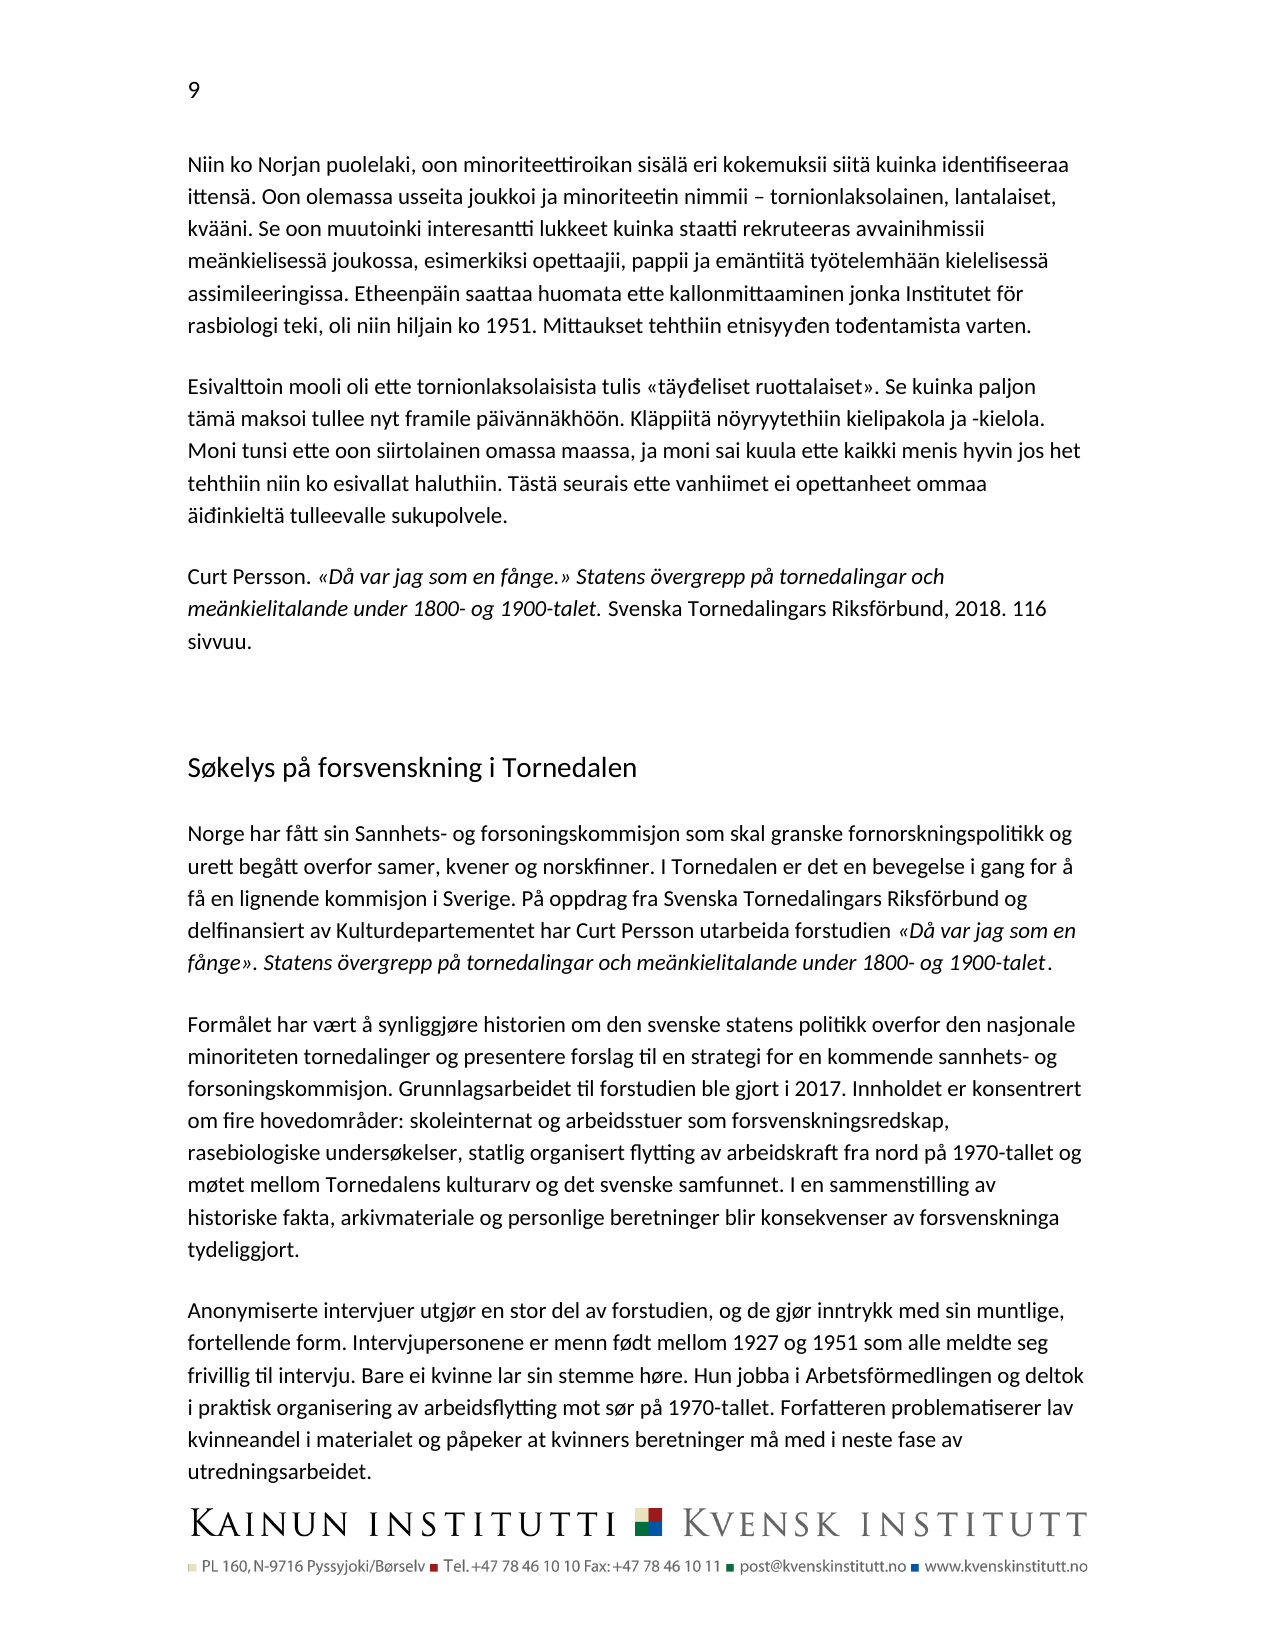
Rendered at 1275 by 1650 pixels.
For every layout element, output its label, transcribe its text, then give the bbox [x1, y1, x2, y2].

text Curt Persson. «Då var jag som en fånge.» Statens övergrepp på tornedalingar och meänkielitalande under 1800- og 1900-talet. Svenska Tornedalingars Riksförbund, 2018. 116 sivvuu. [187, 562, 1087, 655]
text Niin ko Norjan puolelaki, oon minoriteettiroikan sisälä eri kokemuksii siitä kuinka identifiseeraa ittensä. Oon olemassa usseita joukkoi ja minoriteetin nimmii – tornionlaksolainen, lantalaiset, kvääni. Se oon muutoinki interesantti lukkeet kuinka staatti rekruteeras avvainihmissii meänkielisessä joukossa, esimerkiksi opettaajii, pappii ja emäntiitä työtelemhään kielelisessä assimileeringissa. Etheenpäin saattaa huomata ette kallonmittaaminen jonka Institutet för rasbiologi teki, oli niin hiljain ko 1951. Mittaukset tehthiin etnisyyđen tođentamista varten. [187, 150, 1087, 339]
text Formålet har vært å synliggjøre historien om den svenske statens politikk overfor den nasjonale minoriteten tornedalinger og presentere forslag til en strategi for en kommende sannhets- og forsoningskommisjon. Grunnlagsarbeidet til forstudien ble gjort i 2017. Innholdet er konsentrert om fire hovedområder: skoleinternat og arbeidsstuer som forsvenskningsredskap, rasebiologiske undersøkelser, statlig organisert flytting av arbeidskraft fra nord på 1970-tallet og møtet mellom Tornedalens kulturarv og det svenske samfunnet. I en sammenstilling av historiske fakta, arkivmateriale og personlige beretninger blir konsekvenser av forsvenskninga tydeliggjort. [187, 1010, 1087, 1263]
text Esivalttoin mooli oli ette tornionlaksolaisista tulis «täyđeliset ruottalaiset». Se kuinka paljon tämä maksoi tullee nyt framile päivännäkhöön. Kläppiitä nöyryytethiin kielipakola ja -kielola. Moni tunsi ette oon siirtolainen omassa maassa, ja moni sai kuula ette kaikki menis hyvin jos het tehthiin niin ko esivallat haluthiin. Tästä seurais ette vanhiimet ei opettanheet ommaa äiđinkieltä tulleevalle sukupolvele. [187, 372, 1087, 529]
text Anonymiserte intervjuer utgjør en stor del av forstudien, og de gjør inntrykk med sin muntlige, fortellende form. Intervjupersonene er menn født mellom 1927 og 1951 som alle meldte seg frivillig til intervju. Bare ei kvinne lar sin stemme høre. Hun jobba i Arbetsförmedlingen og deltok i praktisk organisering av arbeidsflytting mot sør på 1970-tallet. Forfatteren problematiserer lav kvinneandel i materialet og påpeker at kvinners beretninger må med i neste fase av utredningsarbeidet. [187, 1296, 1087, 1485]
text Norge har fått sin Sannhets- og forsoningskommisjon som skal granske fornorskningspolitikk og urett begått overfor samer, kvener og norskfinner. I Tornedalen er det en bevegelse i gang for å få en lignende kommisjon i Sverige. På oppdrag fra Svenska Tornedalingars Riksförbund og delfinansiert av Kulturdepartementet har Curt Persson utarbeida forstudien «Då var jag som en fånge». Statens övergrepp på tornedalingar och meänkielitalande under 1800- og 1900-talet. [187, 819, 1087, 976]
picture [187, 1508, 1088, 1577]
text Søkelys på forsvenskning i Tornedalen [187, 749, 1087, 785]
